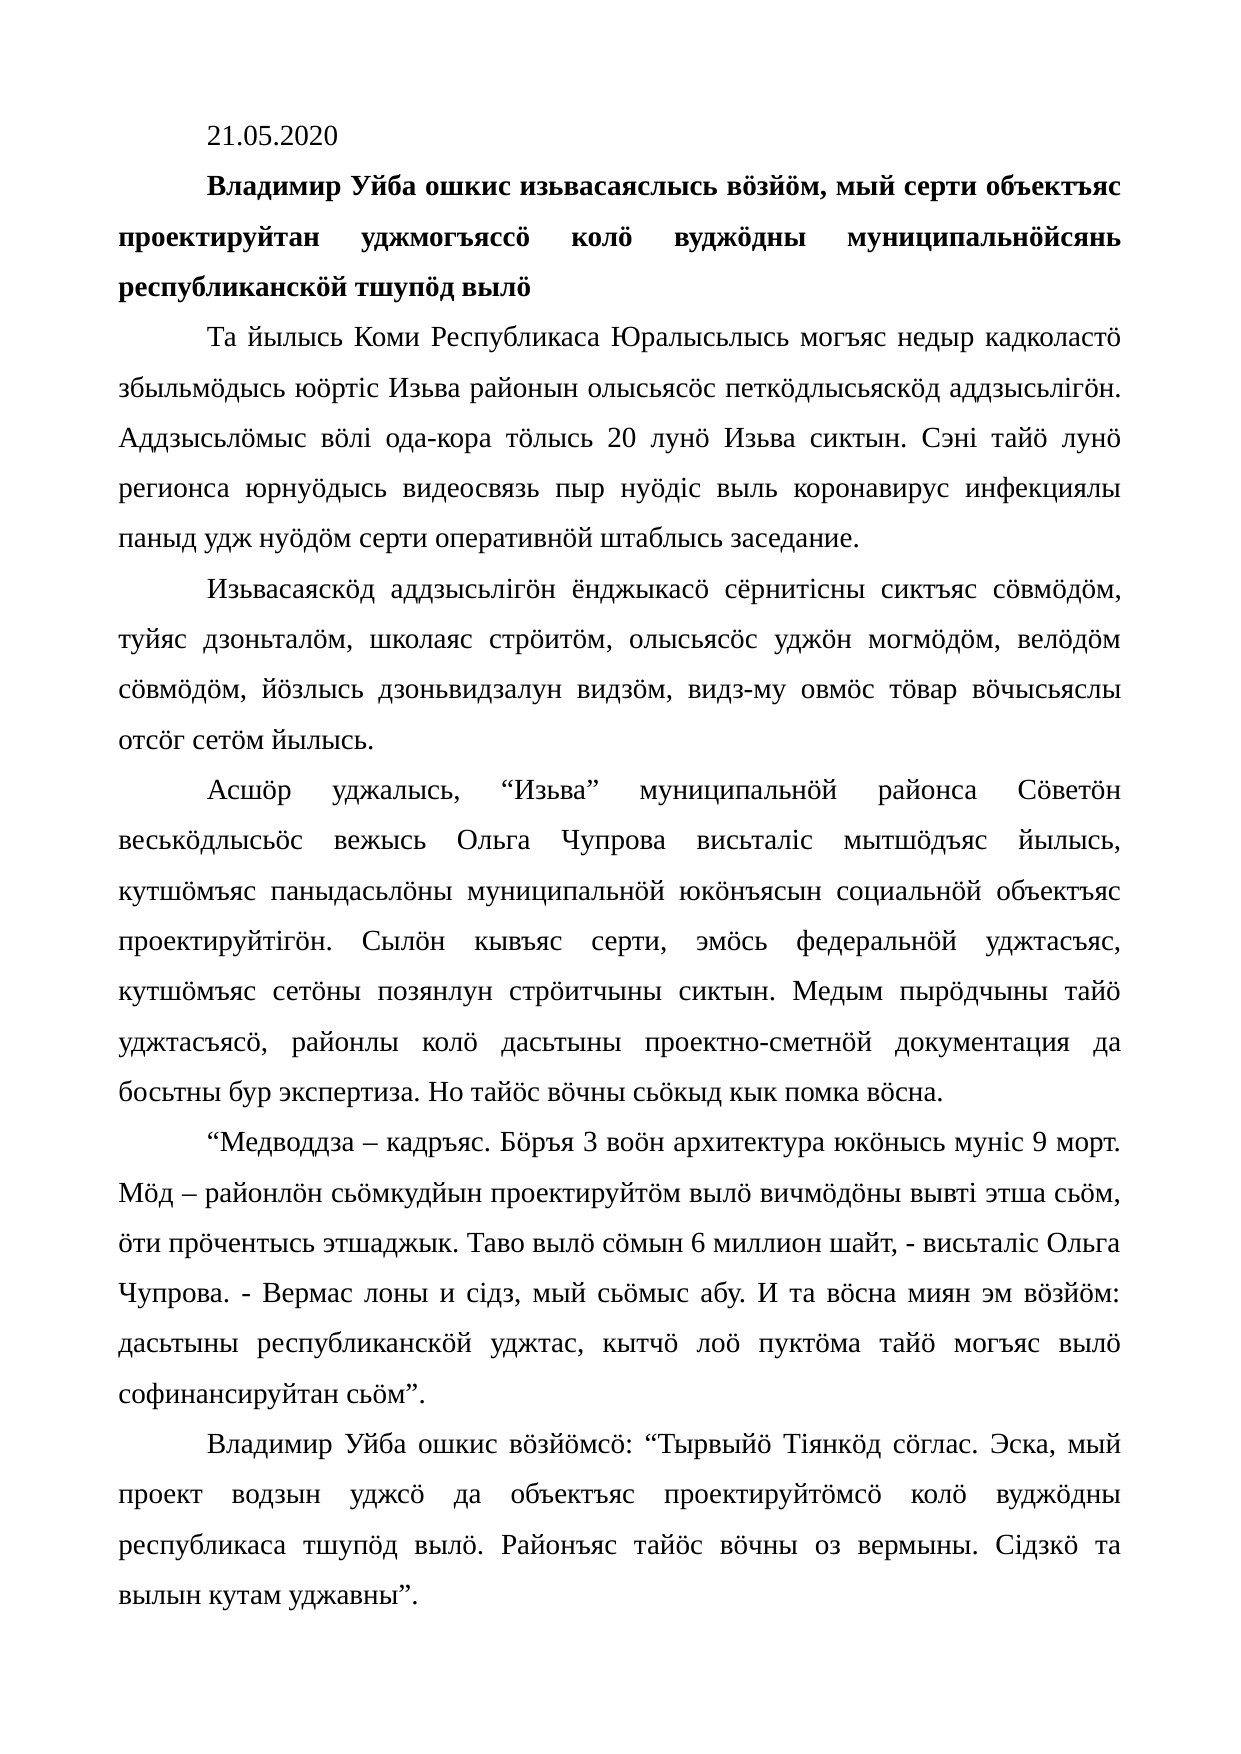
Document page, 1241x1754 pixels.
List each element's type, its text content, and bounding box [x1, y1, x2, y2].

text Та йылысь Коми Республикаса Юралысьлысь могъяс недыр кадколастӧ збыльмӧдысь юӧртіс Изьва районын олысьясӧс петкӧдлысьяскӧд аддзысьлігӧн. Аддзысьлӧмыс вӧлі ода-кора тӧлысь 20 лунӧ Изьва сиктын. Сэні тайӧ лунӧ регионса юрнуӧдысь видеосвязь пыр нуӧдіс выль коронавирус инфекциялы паныд удж нуӧдӧм серти оперативнӧй штаблысь заседание. [118, 319, 1122, 554]
text Владимир Уйба ошкис изьвасаяслысь вӧзйӧм, мый серти объектъяс проектируйтан уджмогъяссӧ колӧ вуджӧдны муниципальнӧйсянь республиканскӧй тшупӧд вылӧ [118, 168, 1122, 303]
text Владимир Уйба ошкис вӧзйӧмсӧ: “Тырвыйӧ Тіянкӧд сӧглас. Эска, мый проект водзын уджсӧ да объектъяс проектируйтӧмсӧ колӧ вуджӧдны республикаса тшупӧд вылӧ. Районъяс тайӧс вӧчны оз вермыны. Сідзкӧ та вылын кутам уджавны”. [118, 1426, 1122, 1611]
text Асшӧр уджалысь, “Изьва” муниципальнӧй районса Сӧветӧн веськӧдлысьӧс вежысь Ольга Чупрова висьталіс мытшӧдъяс йылысь, кутшӧмъяс паныдасьлӧны муниципальнӧй юкӧнъясын социальнӧй объектъяс проектируйтігӧн. Сылӧн кывъяс серти, эмӧсь федеральнӧй уджтасъяс, кутшӧмъяс сетӧны позянлун стрӧитчыны сиктын. Медым пырӧдчыны тайӧ уджтасъясӧ, районлы колӧ дасьтыны проектно-сметнӧй документация да босьтны бур экспертиза. Но тайӧс вӧчны сьӧкыд кык помка вӧсна. [118, 772, 1122, 1108]
text Изьвасаяскӧд аддзысьлігӧн ёнджыкасӧ сёрнитісны сиктъяс сӧвмӧдӧм, туйяс дзоньталӧм, школаяс стрӧитӧм, олысьясӧс уджӧн могмӧдӧм, велӧдӧм сӧвмӧдӧм, йӧзлысь дзоньвидзалун видзӧм, видз-му овмӧс тӧвар вӧчысьяслы отсӧг сетӧм йылысь. [118, 571, 1122, 755]
text 21.05.2020 [118, 118, 1122, 152]
text “Медводдза – кадръяс. Бӧръя 3 воӧн архитектура юкӧнысь муніс 9 морт. Мӧд – районлӧн сьӧмкудйын проектируйтӧм вылӧ вичмӧдӧны вывті этша сьӧм, ӧти прӧчентысь этшаджык. Таво вылӧ сӧмын 6 миллион шайт, - висьталіс Ольга Чупрова. - Вермас лоны и сідз, мый сьӧмыс абу. И та вӧсна миян эм вӧзйӧм: дасьтыны республиканскӧй уджтас, кытчӧ лоӧ пуктӧма тайӧ могъяс вылӧ софинансируйтан сьӧм”. [118, 1124, 1122, 1409]
